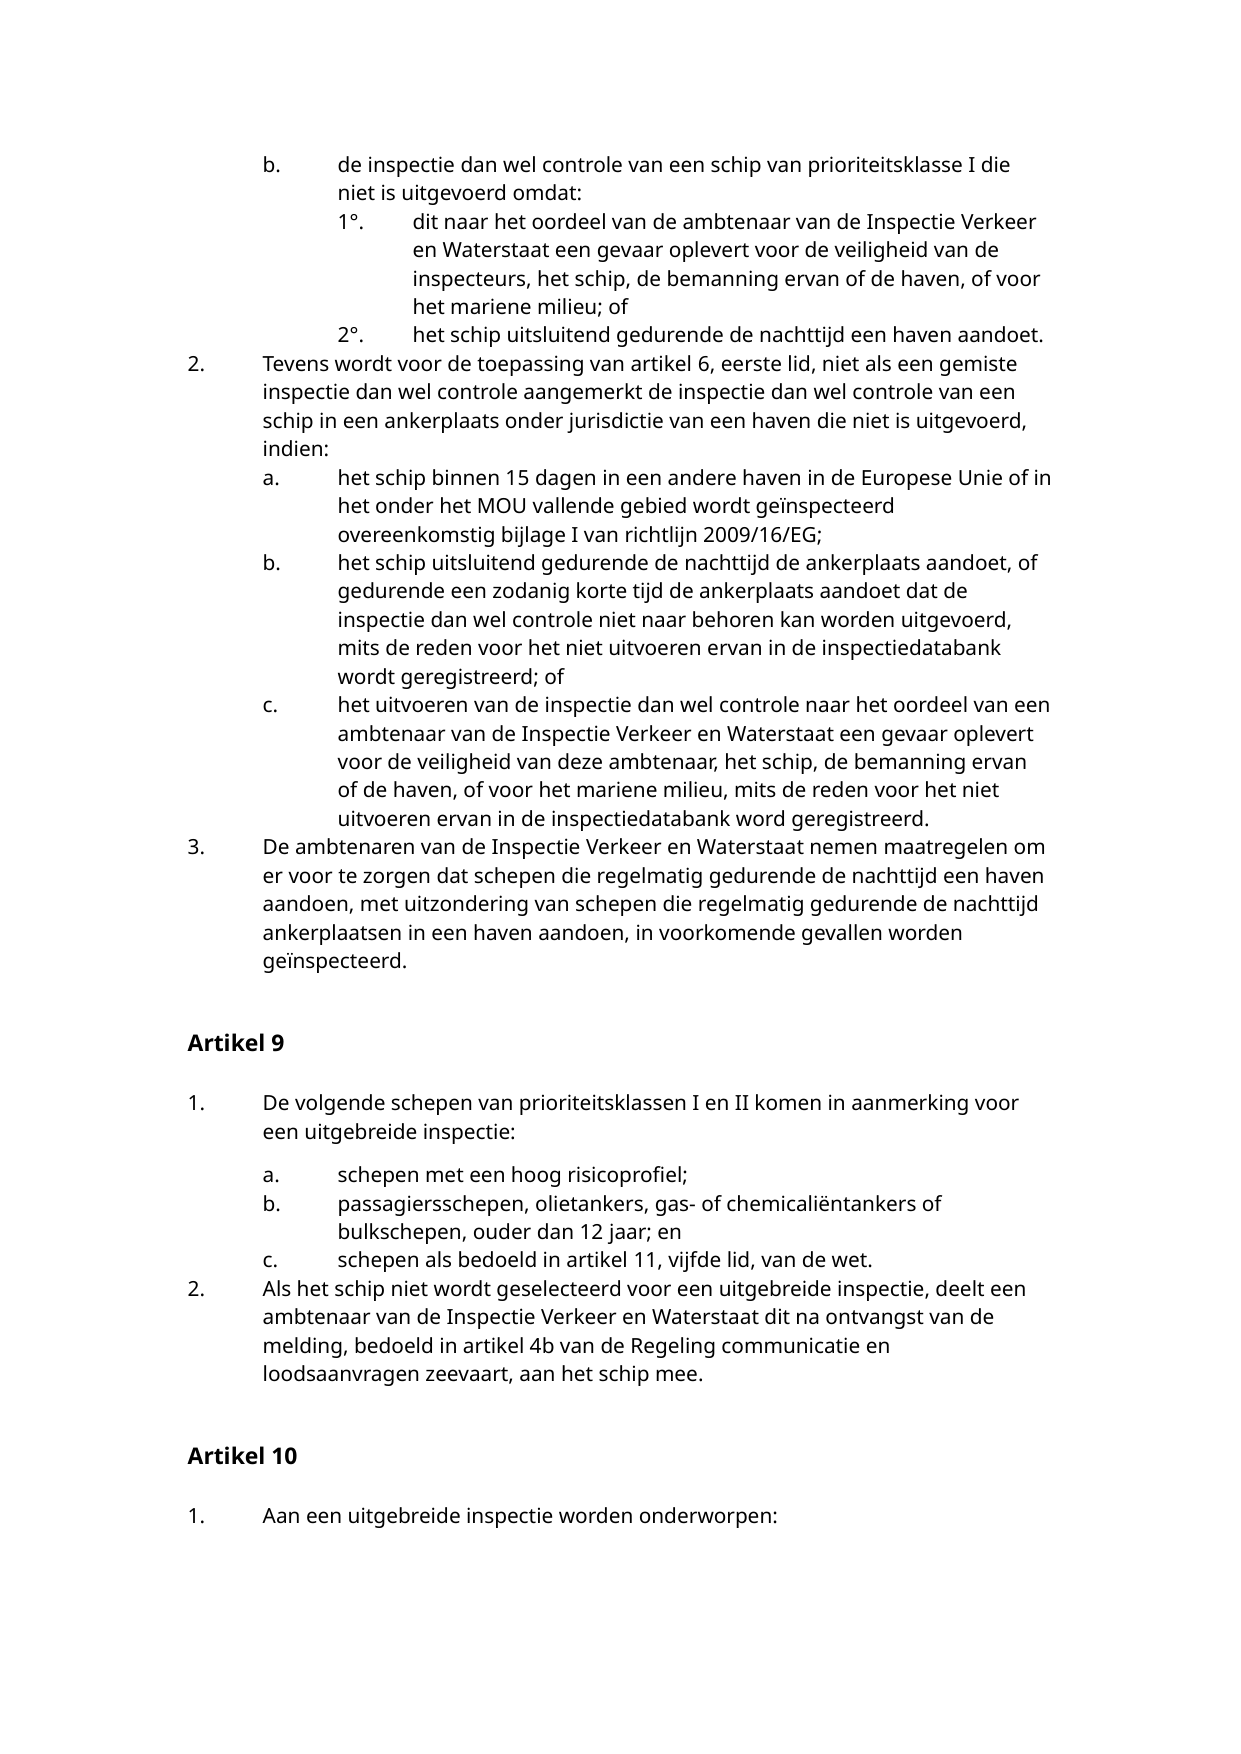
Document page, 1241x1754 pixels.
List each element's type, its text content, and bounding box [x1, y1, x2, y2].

list dit naar het oordeel van de ambtenaar van de Inspectie Verkeer en Waterstaat een gevaar oplevert voor de veiligheid van de inspecteurs, het schip, de bemanning ervan of de haven, of voor het mariene milieu; of [337, 207, 1053, 321]
list Aan een uitgebreide inspectie worden onderworpen: [187, 1502, 1053, 1530]
list schepen met een hoog risicoprofiel; [262, 1160, 1053, 1189]
subtitle Artikel 10 [187, 1440, 1053, 1472]
list passagiersschepen, olietankers, gas- of chemicaliëntankers of bulkschepen, ouder dan 12 jaar; en [262, 1189, 1053, 1246]
list Als het schip niet wordt geselecteerd voor een uitgebreide inspectie, deelt een ambtenaar van de Inspectie Verkeer en Waterstaat dit na ontvangst van de melding, bedoeld in artikel 4b van de Regeling communicatie en loodsaanvragen zeevaart, aan het schip mee. [187, 1274, 1053, 1388]
subtitle Artikel 9 [187, 1027, 1053, 1058]
list het uitvoeren van de inspectie dan wel controle naar het oordeel van een ambtenaar van de Inspectie Verkeer en Waterstaat een gevaar oplevert voor de veiligheid van deze ambtenaar, het schip, de bemanning ervan of de haven, of voor het mariene milieu, mits de reden voor het niet uitvoeren ervan in de inspectiedatabank word geregistreerd. [262, 690, 1053, 832]
list het schip uitsluitend gedurende de nachttijd de ankerplaats aandoet, of gedurende een zodanig korte tijd de ankerplaats aandoet dat de inspectie dan wel controle niet naar behoren kan worden uitgevoerd, mits de reden voor het niet uitvoeren ervan in de inspectiedatabank wordt geregistreerd; of [262, 548, 1053, 690]
list de inspectie dan wel controle van een schip van prioriteitsklasse I die niet is uitgevoerd omdat: [262, 150, 1053, 207]
list schepen als bedoeld in artikel 11, vijfde lid, van de wet. [262, 1246, 1053, 1274]
list De volgende schepen van prioriteitsklassen I en II komen in aanmerking voor een uitgebreide inspectie: [187, 1088, 1053, 1145]
list het schip uitsluitend gedurende de nachttijd een haven aandoet. [337, 321, 1053, 349]
list het schip binnen 15 dagen in een andere haven in de Europese Unie of in het onder het MOU vallende gebied wordt geïnspecteerd overeenkomstig bijlage I van richtlijn 2009/16/EG; [262, 463, 1053, 548]
list De ambtenaren van de Inspectie Verkeer en Waterstaat nemen maatregelen om er voor te zorgen dat schepen die regelmatig gedurende de nachttijd een haven aandoen, met uitzondering van schepen die regelmatig gedurende de nachttijd ankerplaatsen in een haven aandoen, in voorkomende gevallen worden geïnspecteerd. [187, 832, 1053, 975]
list Tevens wordt voor de toepassing van artikel 6, eerste lid, niet als een gemiste inspectie dan wel controle aangemerkt de inspectie dan wel controle van een schip in een ankerplaats onder jurisdictie van een haven die niet is uitgevoerd, indien: [187, 349, 1053, 463]
